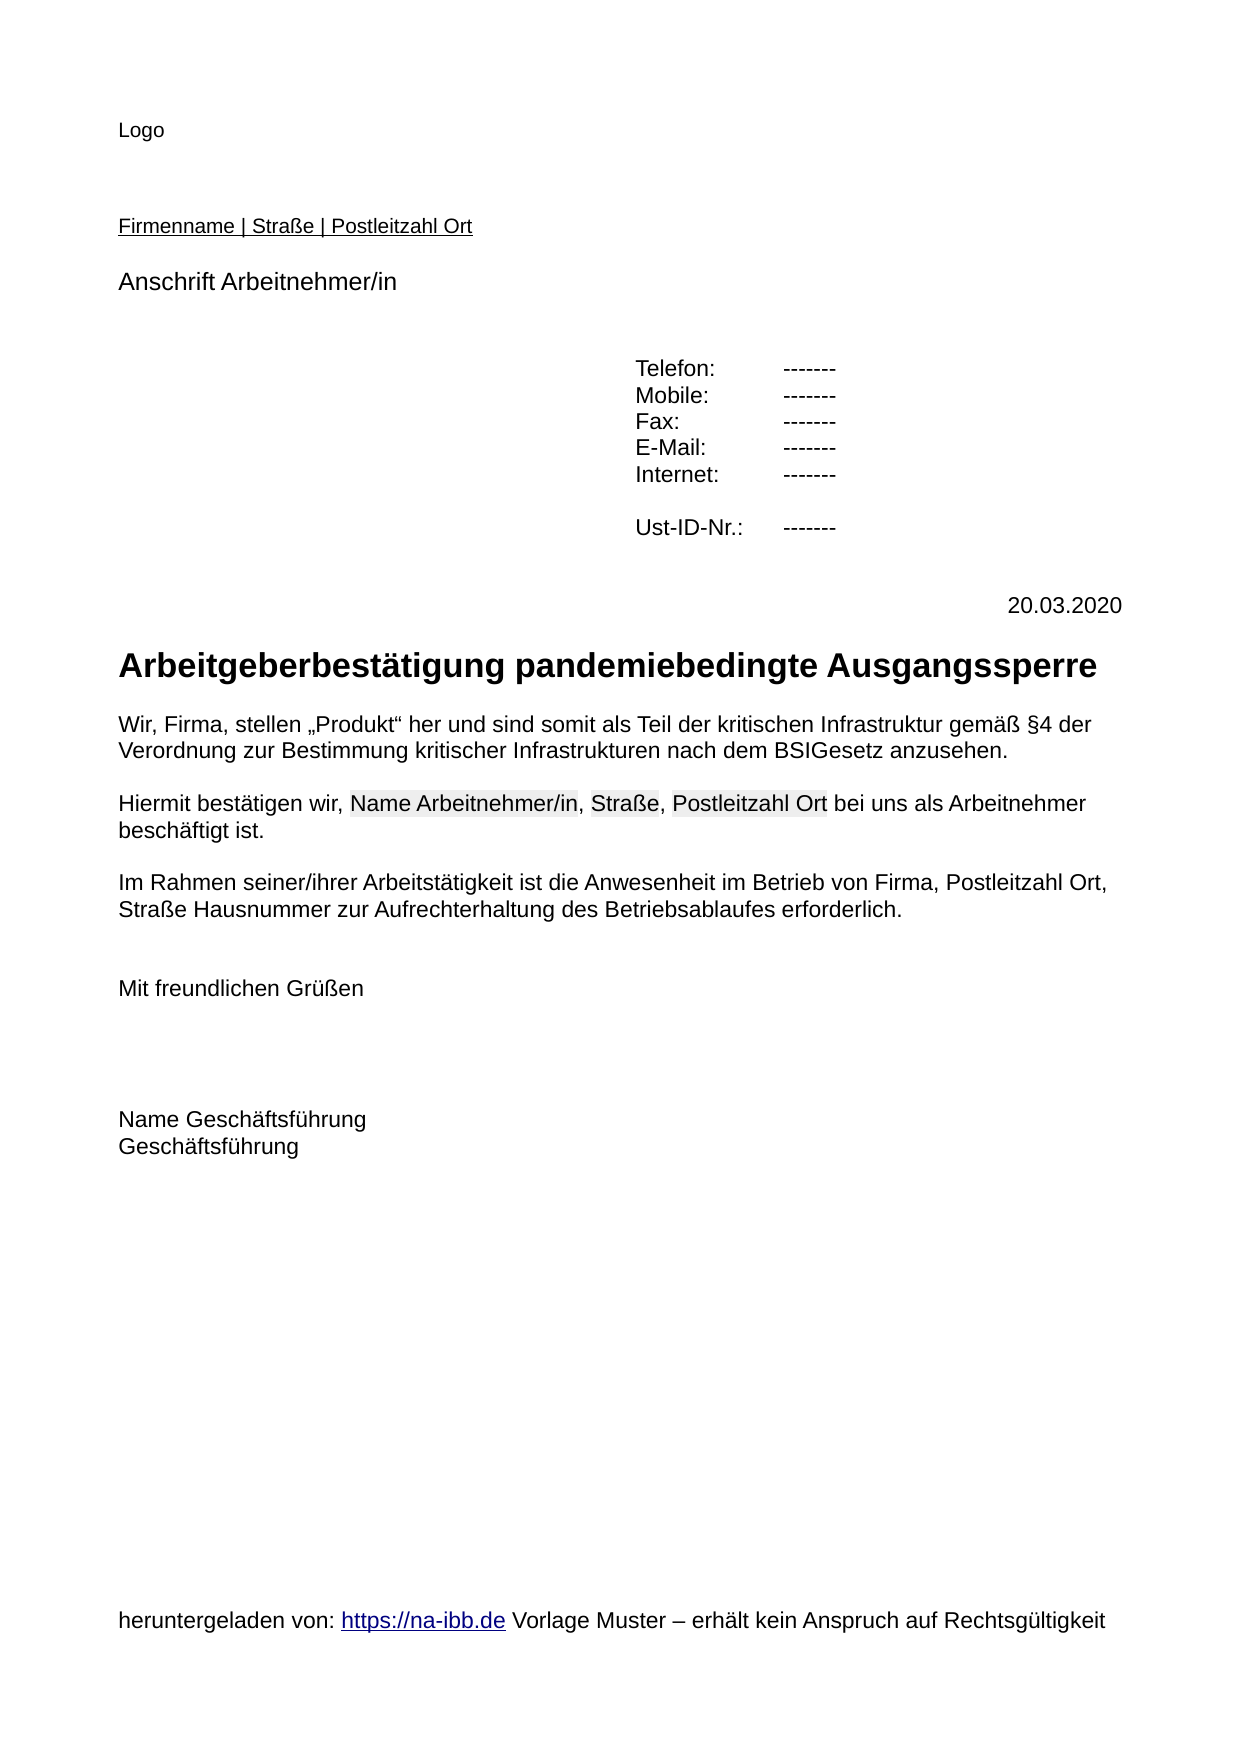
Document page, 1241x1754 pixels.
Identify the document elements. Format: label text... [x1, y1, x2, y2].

text Telefon: ------- [118, 353, 1122, 382]
text Mit freundlichen Grüßen [118, 975, 1122, 1001]
text Internet: ------- [118, 461, 1122, 487]
text Im Rahmen seiner/ihrer Arbeitstätigkeit ist die Anwesenheit im Betrieb von Firma, Postleitzahl Ort, Straße Hausnummer zur Aufrechterhaltung des Betriebsablaufes erforderlich. [118, 869, 1122, 922]
text Fax: ------- [118, 408, 1122, 434]
text Ust-ID-Nr.: ------- [118, 513, 1122, 540]
text Name Geschäftsführung [118, 1106, 1122, 1133]
text Wir, Firma, stellen „Produkt“ her und sind somit als Teil der kritischen Infrastruktur gemäß §4 der Verordnung zur Bestimmung kritischer Infrastrukturen nach dem BSIGesetz anzusehen. [118, 711, 1122, 764]
text Logo [118, 118, 1122, 142]
text E-Mail: ------- [118, 434, 1122, 461]
text Hiermit bestätigen wir, Name Arbeitnehmer/in, Straße, Postleitzahl Ort bei uns als Arbeitnehmer beschäftigt ist. [118, 790, 1122, 843]
text Anschrift Arbeitnehmer/in [118, 267, 1122, 295]
text 20.03.2020 [118, 592, 1122, 619]
text heruntergeladen von: https://na-ibb.de Vorlage Muster – erhält kein Anspruch auf Rechtsgültigkeit [118, 1607, 1122, 1633]
text Firmenname | Straße | Postleitzahl Ort [118, 214, 1122, 238]
text Mobile: ------- [118, 382, 1122, 408]
text Geschäftsführung [118, 1133, 1122, 1159]
text Arbeitgeberbestätigung pandemiebedingte Ausgangssperre [118, 645, 1122, 685]
